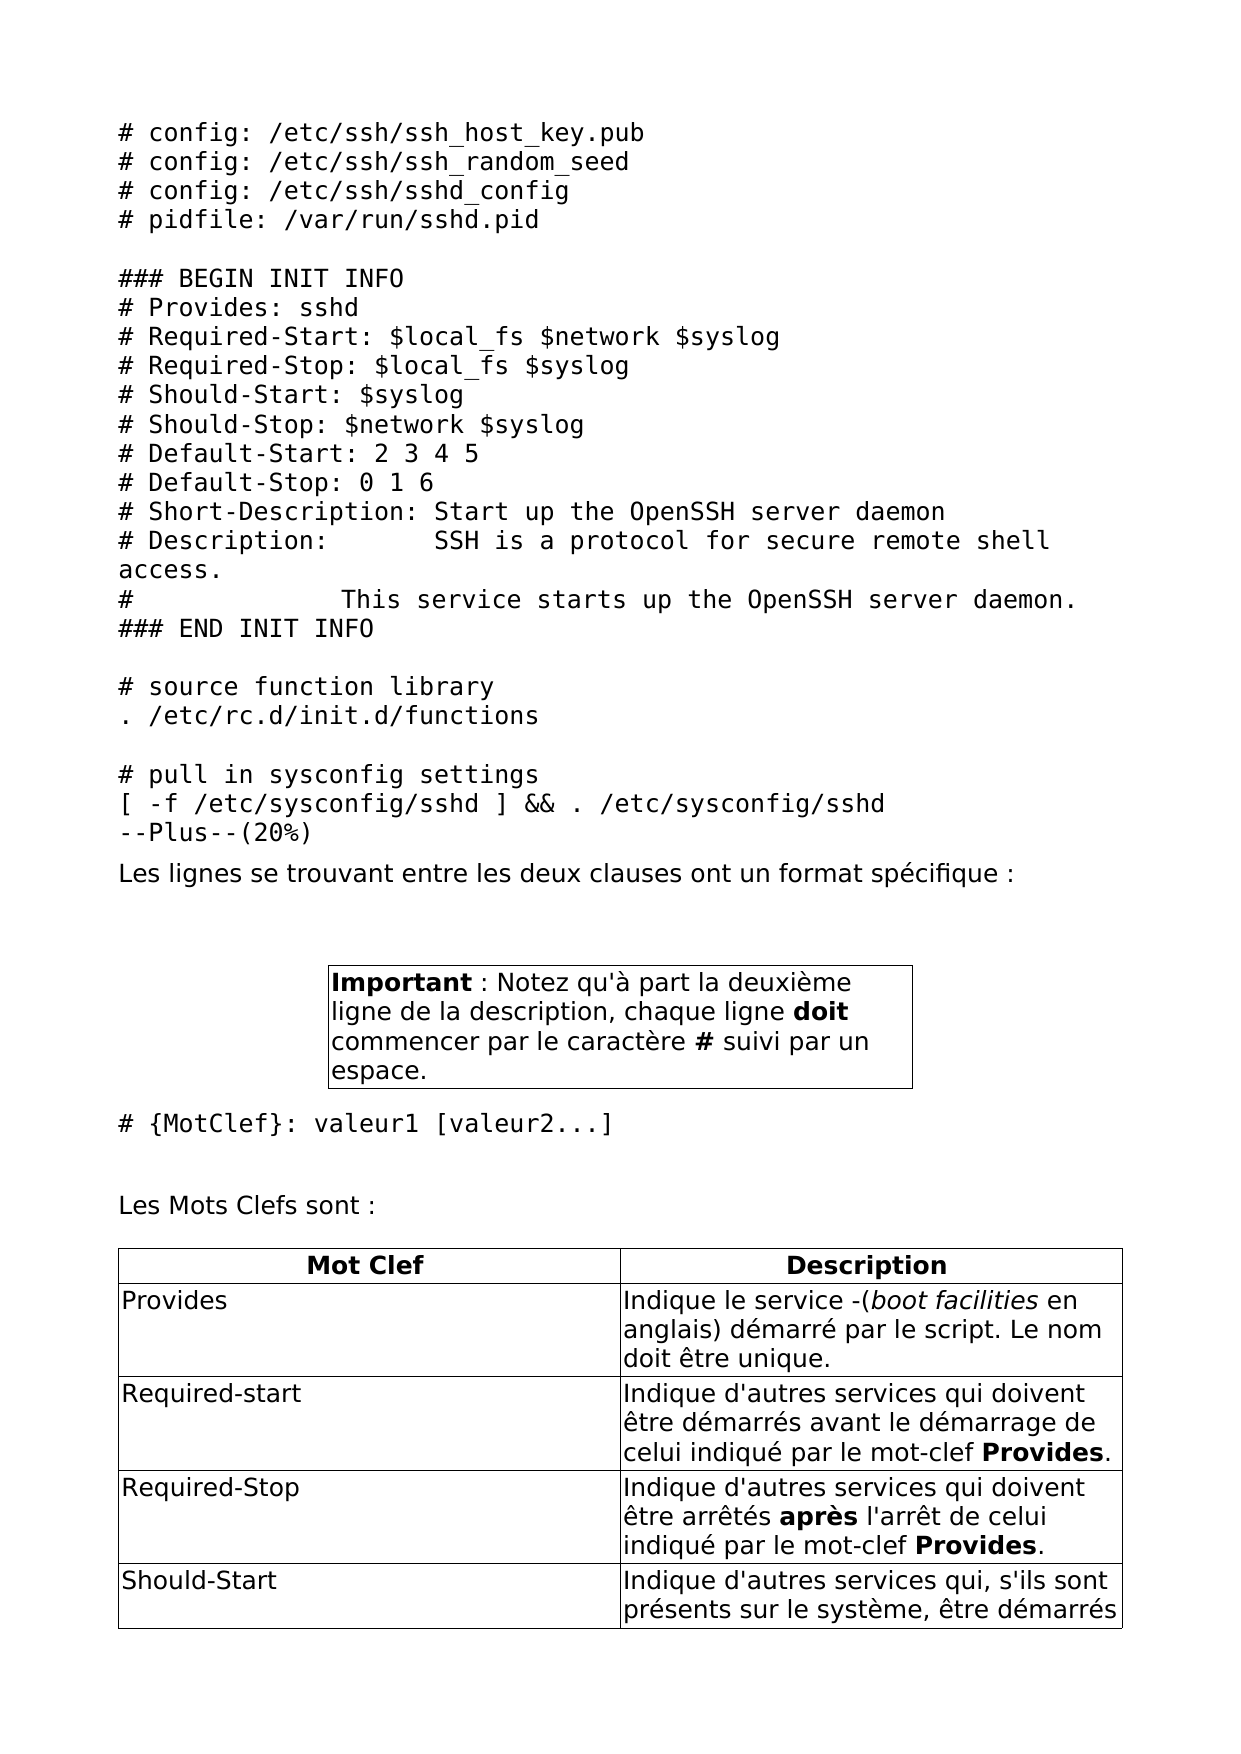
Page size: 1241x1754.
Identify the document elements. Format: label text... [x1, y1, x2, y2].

text # config: /etc/ssh/ssh_host_key.pub # config: /etc/ssh/ssh_random_seed # config: /etc/ssh/sshd_config # pidfile: /var/run/sshd.pid ### BEGIN INIT INFO # Provides: sshd # Required-Start: $local_fs $network $syslog # Required-Stop: $local_fs $syslog # Should-Start: $syslog # Should-Stop: $network $syslog # Default-Start: 2 3 4 5 # Default-Stop: 0 1 6 # Short-Description: Start up the OpenSSH server daemon # Description: SSH is a protocol for secure remote shell access. # This service starts up the OpenSSH server daemon. ### END INIT INFO # source function library . /etc/rc.d/init.d/functions # pull in sysconfig settings [ -f /etc/sysconfig/sshd ] && . /etc/sysconfig/sshd --Plus--(20%) [118, 118, 1122, 847]
text # {MotClef}: valeur1 [valeur2...] [118, 901, 1122, 1138]
table_cell Indique le service -(boot facilities en anglais) démarré par le script. Le nom doit être unique. [621, 1284, 1122, 1376]
table_cell Required-Stop [119, 1471, 620, 1563]
table_header Description [621, 1249, 1122, 1283]
table_cell Required-start [119, 1377, 620, 1470]
table_header Mot Clef [119, 1249, 620, 1283]
text Les Mots Clefs sont : [118, 1191, 1122, 1221]
table_cell Indique d'autres services qui, s'ils sont présents sur le système, être démarrés [621, 1564, 1122, 1627]
table_cell Provides [119, 1284, 620, 1376]
table_cell Indique d'autres services qui doivent être démarrés avant le démarrage de celui indiqué par le mot-clef Provides. [621, 1377, 1122, 1470]
table_cell Indique d'autres services qui doivent être arrêtés après l'arrêt de celui indiqué par le mot-clef Provides. [621, 1471, 1122, 1563]
text Les lignes se trouvant entre les deux clauses ont un format spécifique : [118, 859, 1122, 888]
table_header Important : Notez qu'à part la deuxième ligne de la description, chaque ligne doit commencer par le caractère # suivi par un espace. [329, 966, 912, 1088]
table_cell Should-Start [119, 1564, 620, 1627]
